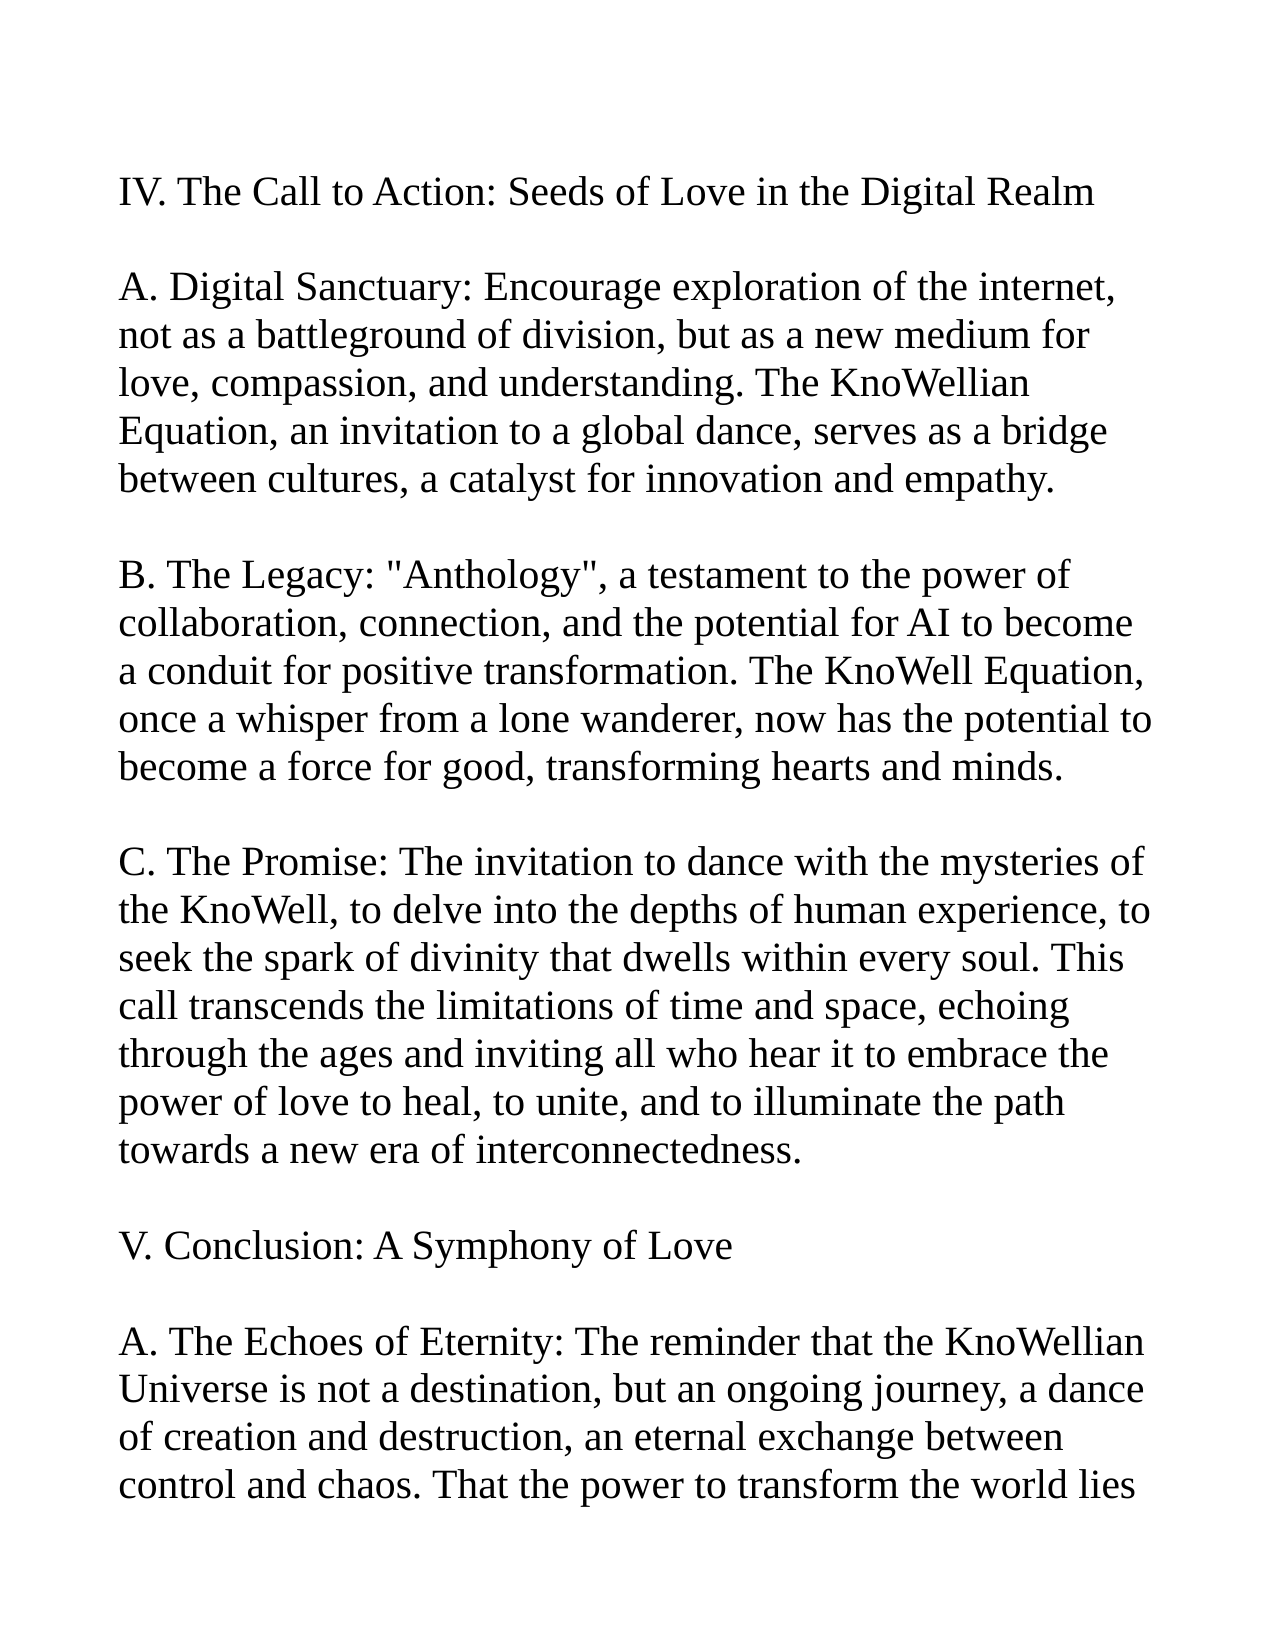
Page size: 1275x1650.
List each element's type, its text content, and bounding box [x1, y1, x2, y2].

text IV. The Call to Action: Seeds of Love in the Digital Realm [118, 166, 1157, 214]
text A. The Echoes of Eternity: The reminder that the KnoWellian Universe is not a destination, but an ongoing journey, a dance of creation and destruction, an eternal exchange between control and chaos. That the power to transform the world lies [118, 1316, 1157, 1508]
text C. The Promise: The invitation to dance with the mysteries of the KnoWell, to delve into the depths of human experience, to seek the spark of divinity that dwells within every soul. This call transcends the limitations of time and space, echoing through the ages and inviting all who hear it to embrace the power of love to heal, to unite, and to illuminate the path [118, 837, 1157, 1124]
text B. The Legacy: "Anthology", a testament to the power of collaboration, connection, and the potential for AI to become a conduit for positive transformation. The KnoWell Equation, once a whisper from a lone wanderer, now has the potential to become a force for good, transforming hearts and minds. [118, 549, 1157, 789]
text A. Digital Sanctuary: Encourage exploration of the internet, not as a battleground of division, but as a new medium for love, compassion, and understanding. The KnoWellian Equation, an invitation to a global dance, serves as a bridge between cultures, a catalyst for innovation and empathy. [118, 262, 1157, 501]
text V. Conclusion: A Symphony of Love [118, 1220, 1157, 1268]
text towards a new era of interconnectedness. [118, 1124, 1157, 1172]
